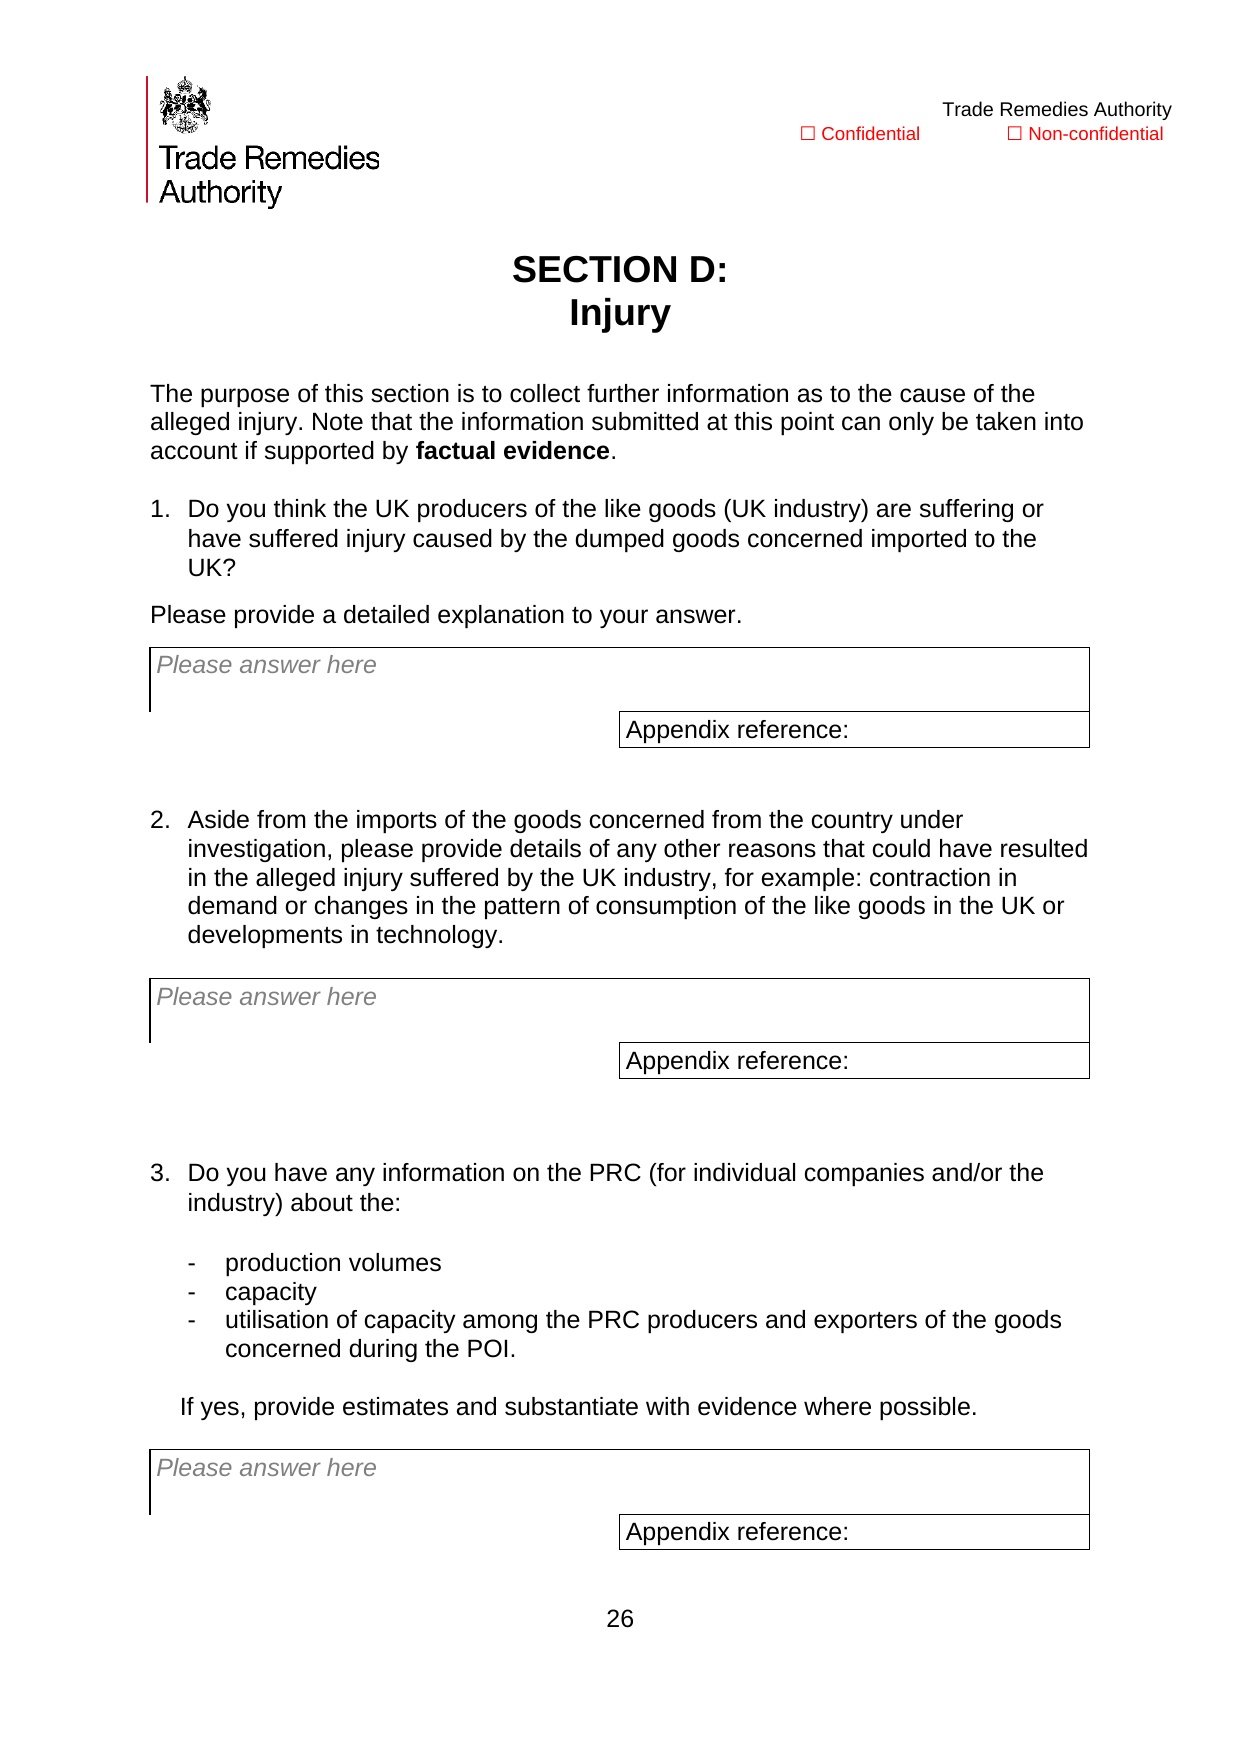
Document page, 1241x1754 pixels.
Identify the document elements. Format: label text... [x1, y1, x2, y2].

table_cell Appendix reference: [620, 712, 1089, 747]
list utilisation of capacity among the PRC producers and exporters of the goods concerned during the POI. [187, 1305, 1090, 1363]
list Aside from the imports of the goods concerned from the country under investigation, please provide details of any other reasons that could have resulted in the alleged injury suffered by the UK industry, for example: contraction in demand or changes in the pattern of consumption of the like goods in the UK or developments in technology. [150, 805, 1090, 949]
table_cell [150, 1515, 619, 1549]
table_header Please answer here [151, 648, 1089, 711]
table_header Please answer here [151, 979, 1089, 1042]
list production volumes [187, 1248, 1090, 1277]
table_cell [150, 1043, 619, 1078]
text Please provide a detailed explanation to your answer. [150, 600, 1090, 629]
table_header Please answer here [151, 1450, 1089, 1513]
table_cell [150, 712, 619, 747]
list capacity [187, 1277, 1090, 1305]
text If yes, provide estimates and substantiate with evidence where possible. [179, 1392, 1090, 1420]
table_cell Appendix reference: [620, 1515, 1089, 1549]
subtitle SECTION D: Injury [150, 247, 1090, 333]
table_cell Appendix reference: [620, 1043, 1089, 1078]
text The purpose of this section is to collect further information as to the cause of the alleged injury. Note that the information submitted at this point can only be taken into account if supported by factual evidence. [150, 379, 1090, 465]
list Do you have any information on the PRC (for individual companies and/or the industry) about the: [150, 1158, 1090, 1217]
list Do you think the UK producers of the like goods (UK industry) are suffering or have suffered injury caused by the dumped goods concerned imported to the UK? [150, 494, 1090, 582]
